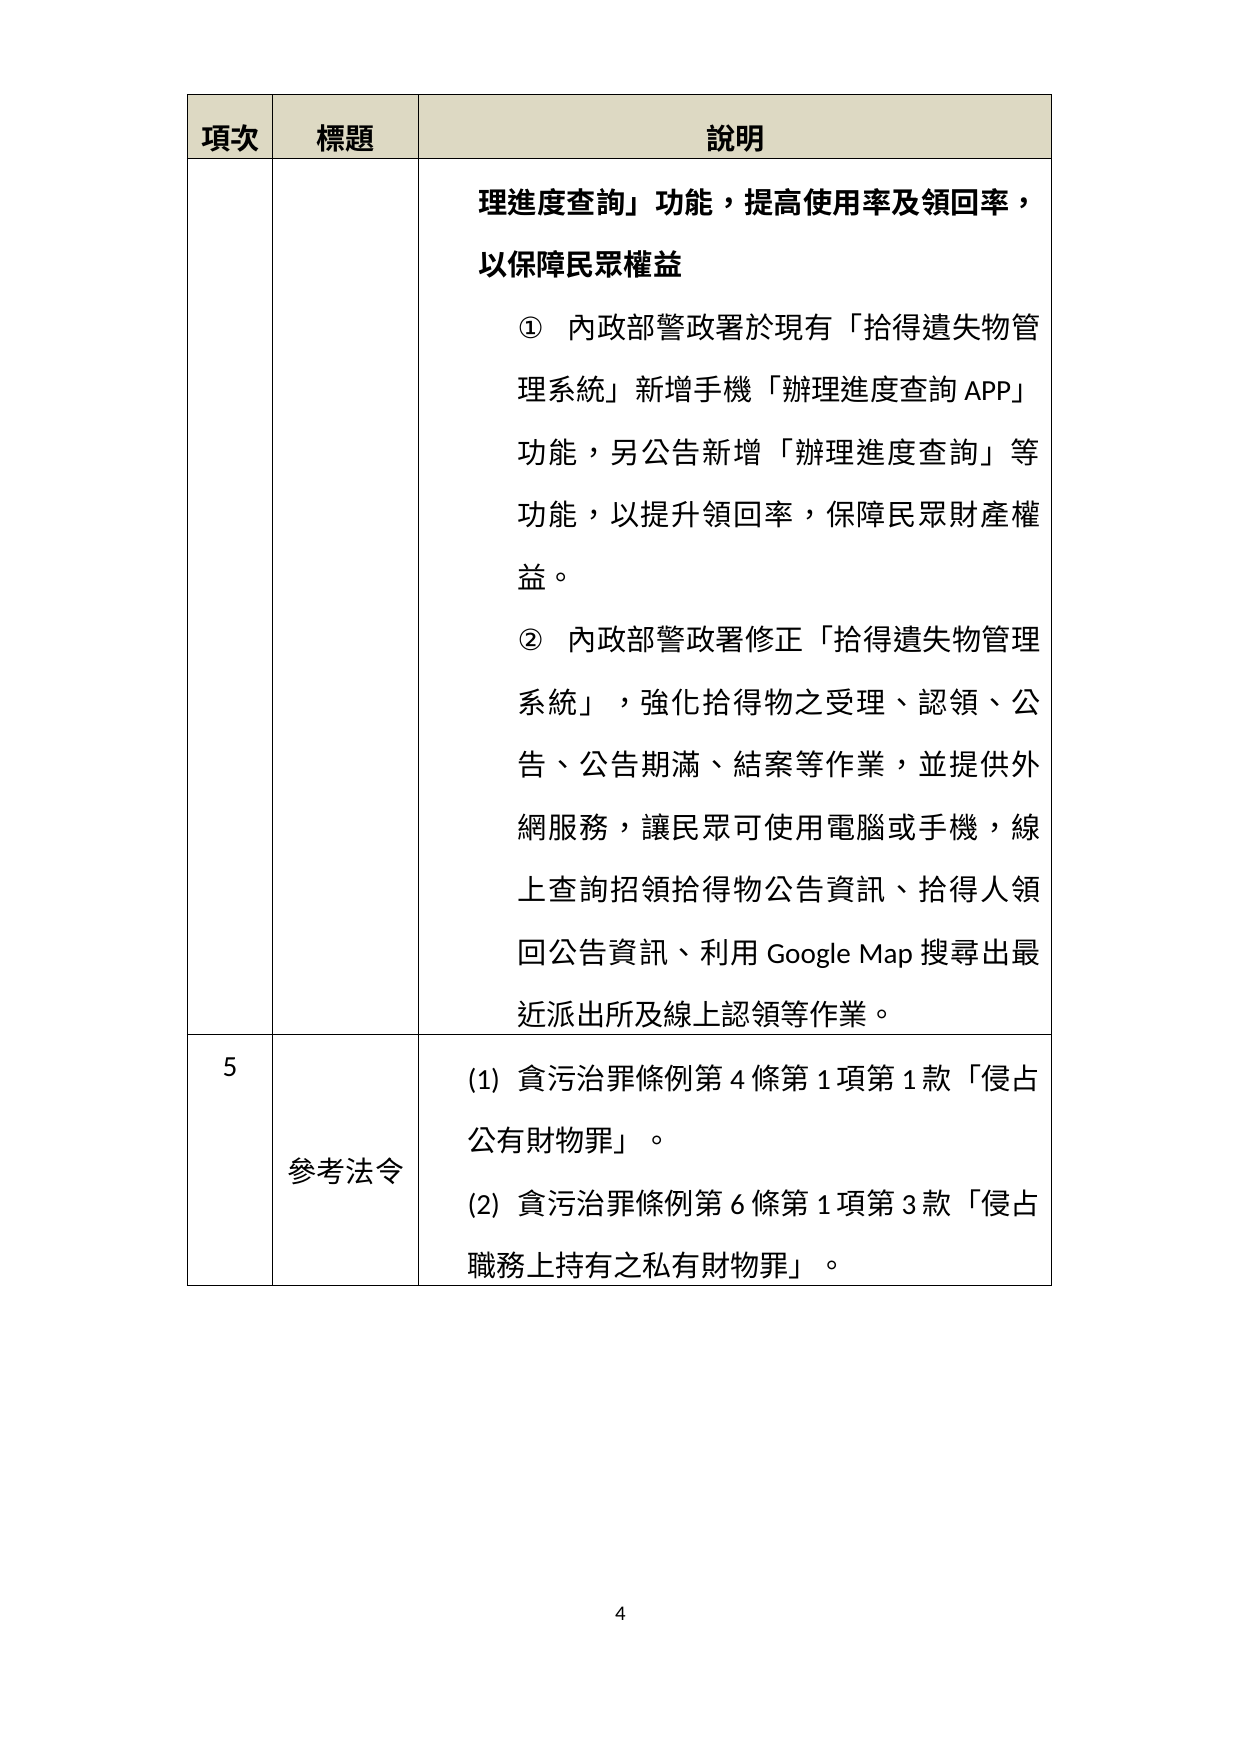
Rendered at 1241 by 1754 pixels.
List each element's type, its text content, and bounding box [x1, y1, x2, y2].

table_header 說明 [419, 95, 1051, 158]
table_cell [273, 159, 418, 1034]
table_cell 理進度查詢」功能，提高使用率及領回率，以保障民眾權益 內政部警政署於現有「拾得遺失物管理系統」新增手機「辦理進度查詢APP」功能，另公告新增「辦理進度查詢」等功能，以提升領回率，保障民眾財產權益。 內政部警政署修正「拾得遺失物管理系統」，強化拾得物之受理、認領、公告、公告期滿、結案等作業，並提供外網服務，讓民眾可使用電腦或手機，線上查詢招領拾得物公告資訊、拾得人領回公告資訊、利用Google Map搜尋出最近派出所及線上認領等作業。 [419, 159, 1051, 1034]
table_cell [188, 159, 272, 1034]
table_cell 貪污治罪條例第4條第1項第1款「侵占公有財物罪」。 貪污治罪條例第6條第1項第3款「侵占職務上持有之私有財物罪」。 [419, 1035, 1051, 1285]
table_header 項次 [188, 95, 272, 158]
table_cell 參考法令 [273, 1035, 418, 1285]
table_cell 5 [188, 1035, 272, 1285]
table_header 標題 [273, 95, 418, 158]
